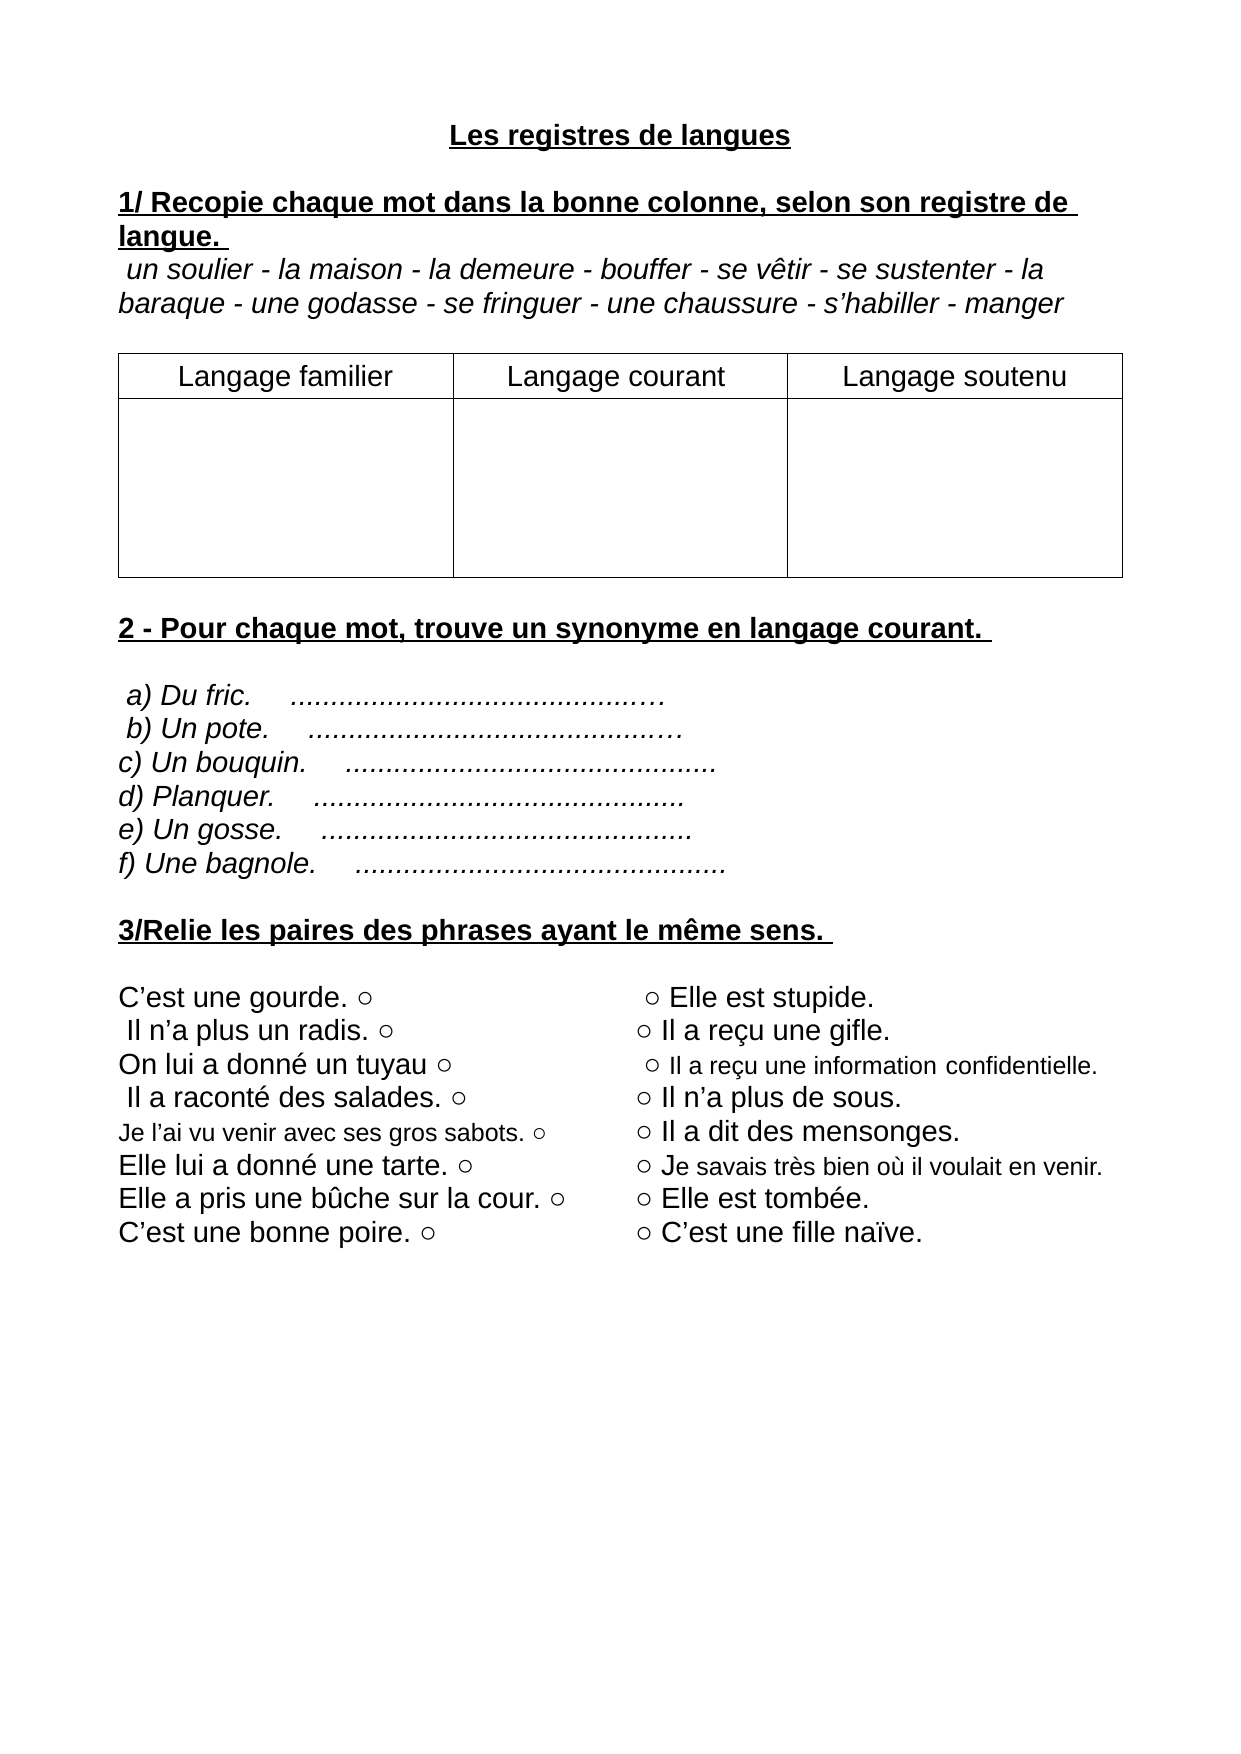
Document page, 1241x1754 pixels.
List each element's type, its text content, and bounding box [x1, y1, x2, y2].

text c) Un bouquin.  .............................................. [118, 745, 1122, 779]
text Il n’a plus un radis. ○ ○ Il a reçu une gifle. [118, 1013, 1122, 1047]
text C’est une bonne poire. ○ ○ C’est une fille naïve. [118, 1215, 1122, 1248]
text b) Un pote.  ...........................................… [118, 712, 1122, 745]
text Les registres de langues [118, 118, 1122, 152]
text e) Un gosse.  .............................................. [118, 812, 1122, 846]
table_header Langage soutenu [788, 354, 1122, 398]
text On lui a donné un tuyau ○ ○ Il a reçu une information confidentielle. [118, 1047, 1122, 1081]
table_cell [454, 399, 787, 577]
text Elle lui a donné une tarte. ○ ○ Je savais très bien où il voulait en venir. [118, 1148, 1122, 1181]
text Je l’ai vu venir avec ses gros sabots. ○ ○ Il a dit des mensonges. [118, 1114, 1122, 1148]
text d) Planquer.  .............................................. [118, 779, 1122, 812]
text C’est une gourde. ○ ○ Elle est stupide. [118, 980, 1122, 1013]
text un soulier - la maison - la demeure - bouffer - se vêtir - se sustenter - la baraque - une godasse - se fringuer - une chaussure - s’habiller - manger [118, 252, 1122, 319]
text Il a raconté des salades. ○ ○ Il n’a plus de sous. [118, 1081, 1122, 1114]
table_cell [119, 399, 453, 577]
text 2 - Pour chaque mot, trouve un synonyme en langage courant. [118, 611, 1122, 644]
table_cell [788, 399, 1122, 577]
text 1/ Recopie chaque mot dans la bonne colonne, selon son registre de langue. [118, 185, 1122, 252]
text a) Du fric.  ...........................................… [118, 678, 1122, 712]
text f) Une bagnole.  .............................................. [118, 846, 1122, 879]
table_header Langage courant [454, 354, 787, 398]
text Elle a pris une bûche sur la cour. ○ ○ Elle est tombée. [118, 1181, 1122, 1215]
table_header Langage familier [119, 354, 453, 398]
text 3/Relie les paires des phrases ayant le même sens. [118, 913, 1122, 946]
